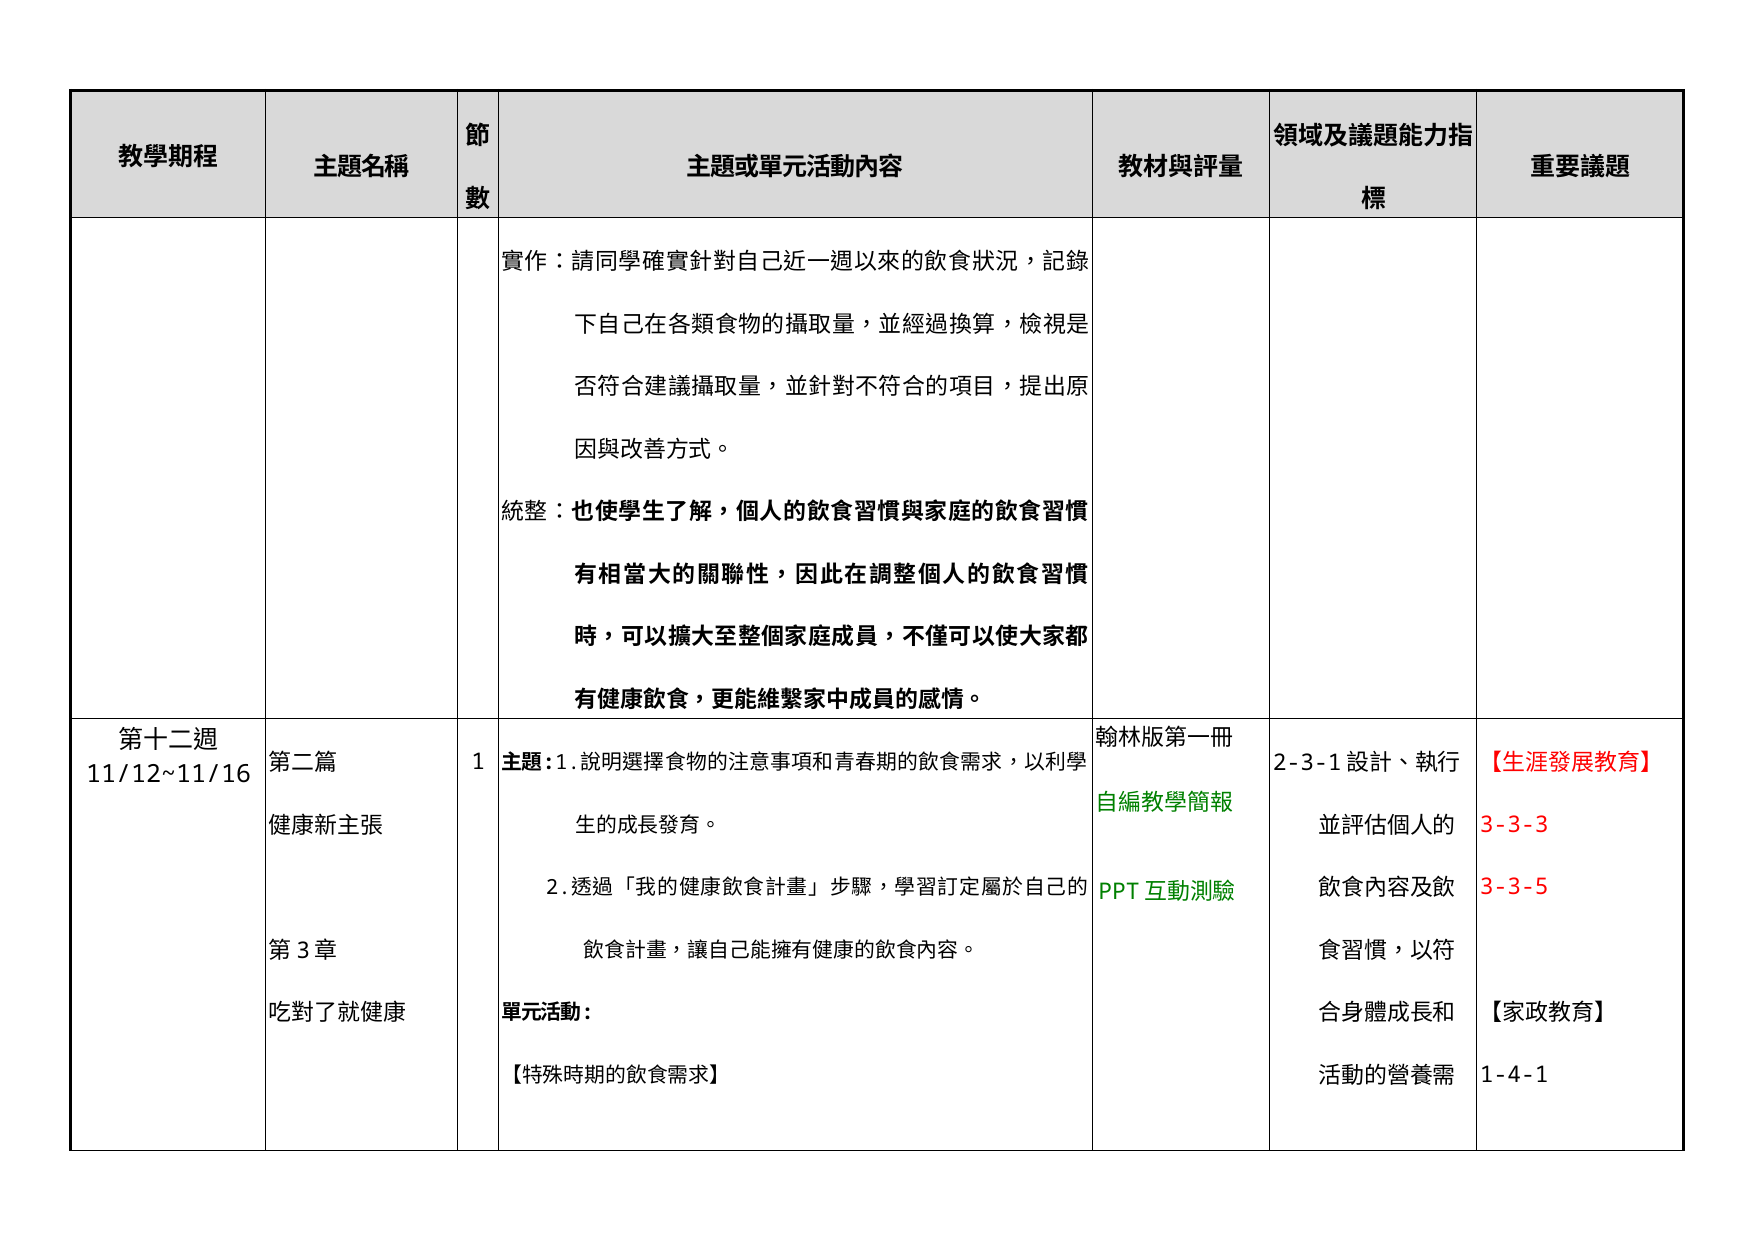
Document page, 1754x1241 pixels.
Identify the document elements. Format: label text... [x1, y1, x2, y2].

table_cell [1477, 218, 1682, 718]
table_header 領域及議題能力指標 [1270, 92, 1476, 217]
table_cell 【生涯發展教育】 3-3-3 3-3-5 【家政教育】 1-4-1 [1477, 719, 1682, 1150]
table_cell 主題:1.說明選擇食物的注意事項和青春期的飲食需求，以利學生的成長發育。 2.透過「我的健康飲食計畫」步驟，學習訂定屬於自己的飲食計畫，讓自己能擁有健康的飲食內容。 單元活動: 【特殊時期的飲食需求】 [499, 719, 1092, 1150]
table_cell [458, 218, 498, 718]
table_header 主題名稱 [266, 92, 457, 217]
table_header 節數 [458, 92, 498, 217]
table_cell 1 [458, 719, 498, 1150]
table_cell 2-3-1設計、執行並評估個人的飲食內容及飲食習慣，以符合身體成長和活動的營養需 [1270, 719, 1476, 1150]
table_cell [1270, 218, 1476, 718]
table_cell 翰林版第一冊 自編教學簡報 PPT互動測驗 [1093, 719, 1269, 1150]
table_cell 第二篇 健康新主張 第3章 吃對了就健康 [266, 719, 457, 1150]
table_header 教材與評量 [1093, 92, 1269, 217]
table_cell [1093, 218, 1269, 718]
table_cell [266, 218, 457, 718]
table_header 教學期程 [72, 92, 265, 217]
table_cell 實作：請同學確實針對自己近一週以來的飲食狀況，記錄下自己在各類食物的攝取量，並經過換算，檢視是否符合建議攝取量，並針對不符合的項目，提出原因與改善方式。 統整：也使學生了解，個人的飲食習慣與家庭的飲食習慣有相當大的關聯性，因此在調整個人的飲食習慣時，可以擴大至整個家庭成員，不僅可以使大家都有健康飲食，更能維繫家中成員的感情。 [499, 218, 1092, 718]
table_header 主題或單元活動內容 [499, 92, 1092, 217]
table_cell [72, 218, 265, 718]
table_header 重要議題 [1477, 92, 1682, 217]
table_cell 第十二週 11/12~11/16 [72, 719, 265, 1150]
